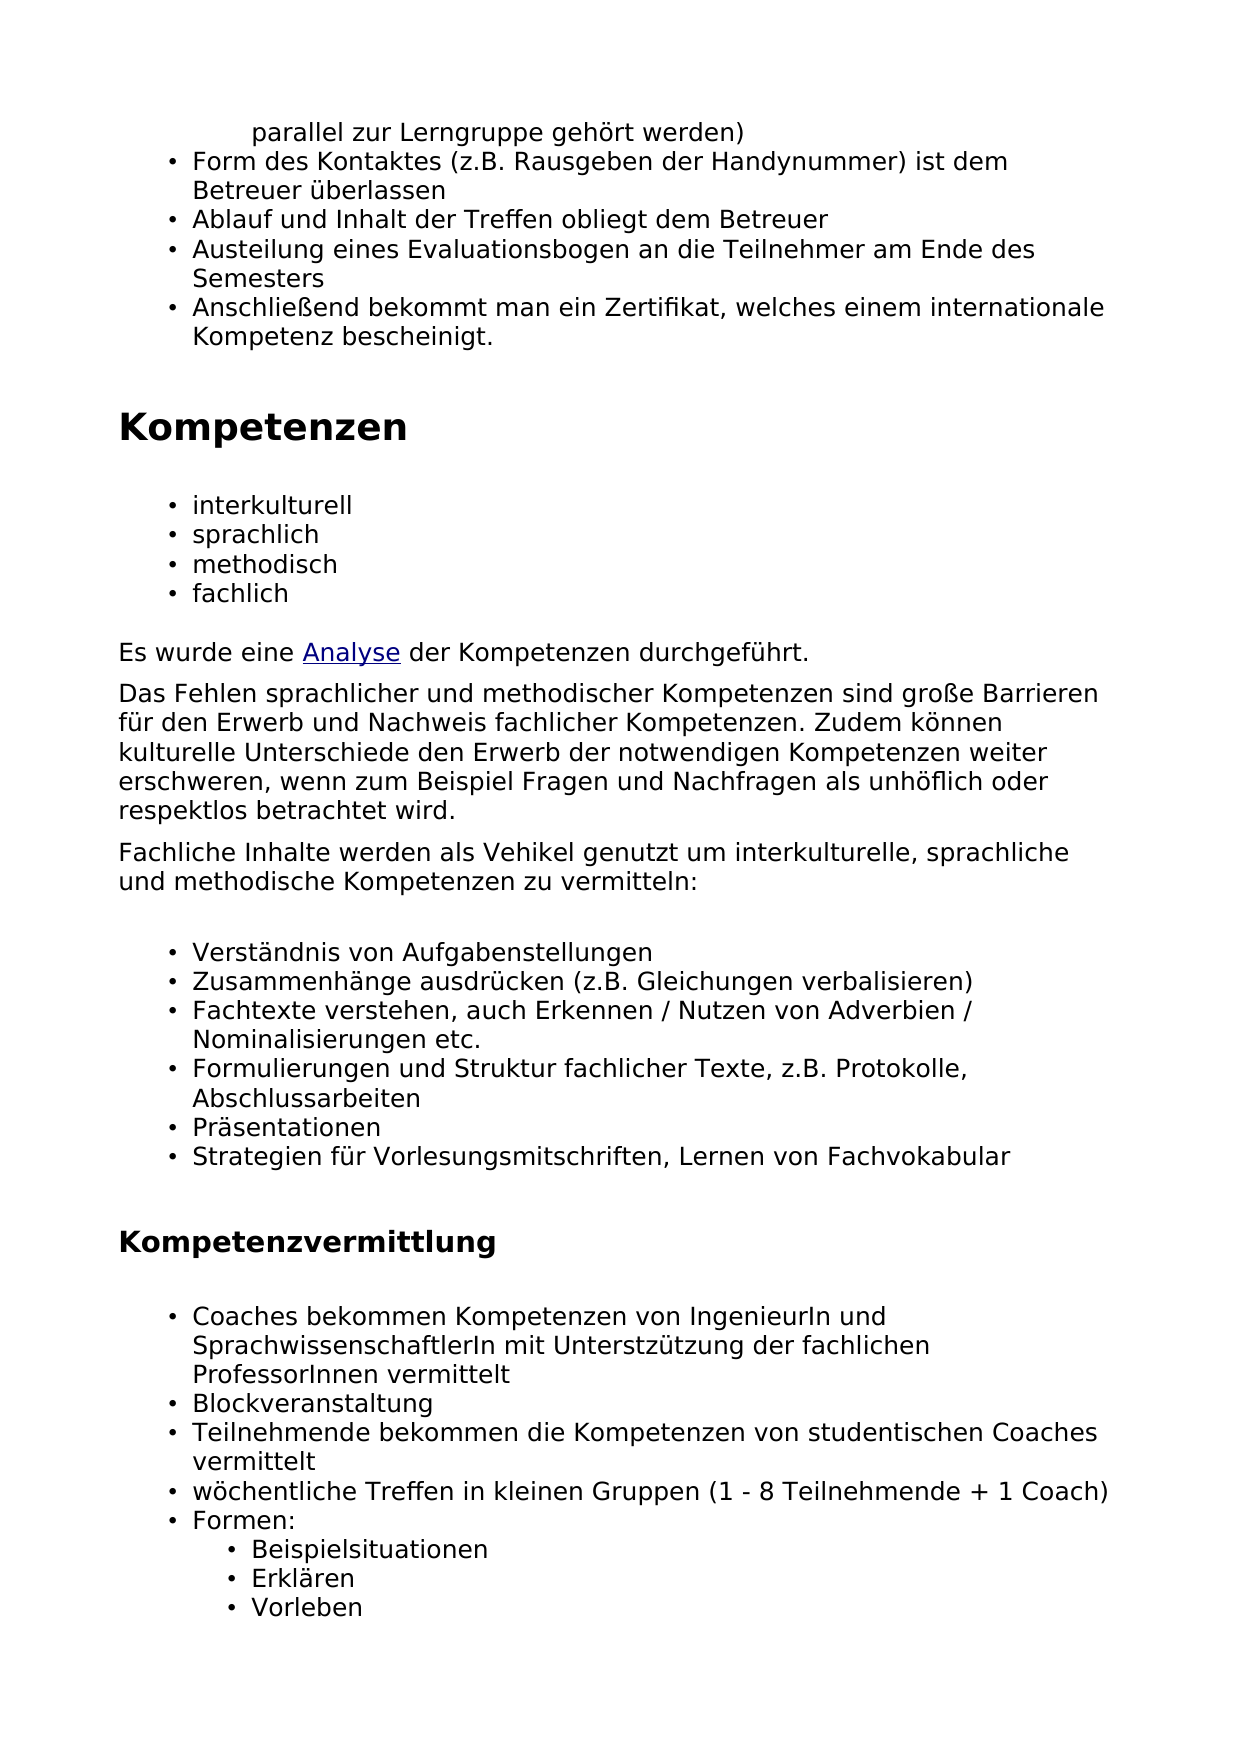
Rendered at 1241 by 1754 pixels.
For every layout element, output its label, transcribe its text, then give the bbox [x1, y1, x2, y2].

list Zusammenhänge ausdrücken (z.B. Gleichungen verbalisieren) [177, 967, 1122, 996]
list sprachlich [177, 521, 1122, 550]
text Es wurde eine Analyse der Kompetenzen durchgeführt. [118, 638, 1122, 667]
list parallel zur Lerngruppe gehört werden) [236, 118, 1122, 147]
subtitle Kompetenzvermittlung [118, 1226, 1122, 1260]
text Das Fehlen sprachlicher und methodischer Kompetenzen sind große Barrieren für den Erwerb und Nachweis fachlicher Kompetenzen. Zudem können kulturelle Unterschiede den Erwerb der notwendigen Kompetenzen weiter erschweren, wenn zum Beispiel Fragen und Nachfragen als unhöflich oder respektlos betrachtet wird. [118, 679, 1122, 825]
list Austeilung eines Evaluationsbogen an die Teilnehmer am Ende des Semesters [177, 235, 1122, 293]
list Formen: [177, 1506, 1122, 1535]
list Teilnehmende bekommen die Kompetenzen von studentischen Coaches vermittelt [177, 1418, 1122, 1477]
list interkulturell [177, 492, 1122, 521]
list Vorleben [236, 1593, 1122, 1623]
list Anschließend bekommt man ein Zertifikat, welches einem internationale Kompetenz bescheinigt. [177, 293, 1122, 351]
list Coaches bekommen Kompetenzen von IngenieurIn und SprachwissenschaftlerIn mit Unterstzützung der fachlichen ProfessorInnen vermittelt [177, 1302, 1122, 1389]
subtitle Kompetenzen [118, 406, 1122, 449]
list Verständnis von Aufgabenstellungen [177, 938, 1122, 967]
list Fachtexte verstehen, auch Erkennen / Nutzen von Adverbien / Nominalisierungen etc. [177, 996, 1122, 1055]
list Präsentationen [177, 1113, 1122, 1142]
text Fachliche Inhalte werden als Vehikel genutzt um interkulturelle, sprachliche und methodische Kompetenzen zu vermitteln: [118, 838, 1122, 896]
list Ablauf und Inhalt der Treffen obliegt dem Betreuer [177, 206, 1122, 235]
list Form des Kontaktes (z.B. Rausgeben der Handynummer) ist dem Betreuer überlassen [177, 147, 1122, 206]
list Erklären [236, 1564, 1122, 1593]
list Formulierungen und Struktur fachlicher Texte, z.B. Protokolle, Abschlussarbeiten [177, 1055, 1122, 1113]
list Strategien für Vorlesungsmitschriften, Lernen von Fachvokabular [177, 1142, 1122, 1171]
list Beispielsituationen [236, 1535, 1122, 1564]
list wöchentliche Treffen in kleinen Gruppen (1 - 8 Teilnehmende + 1 Coach) [177, 1477, 1122, 1506]
list methodisch [177, 550, 1122, 579]
list fachlich [177, 579, 1122, 608]
list Blockveranstaltung [177, 1389, 1122, 1418]
